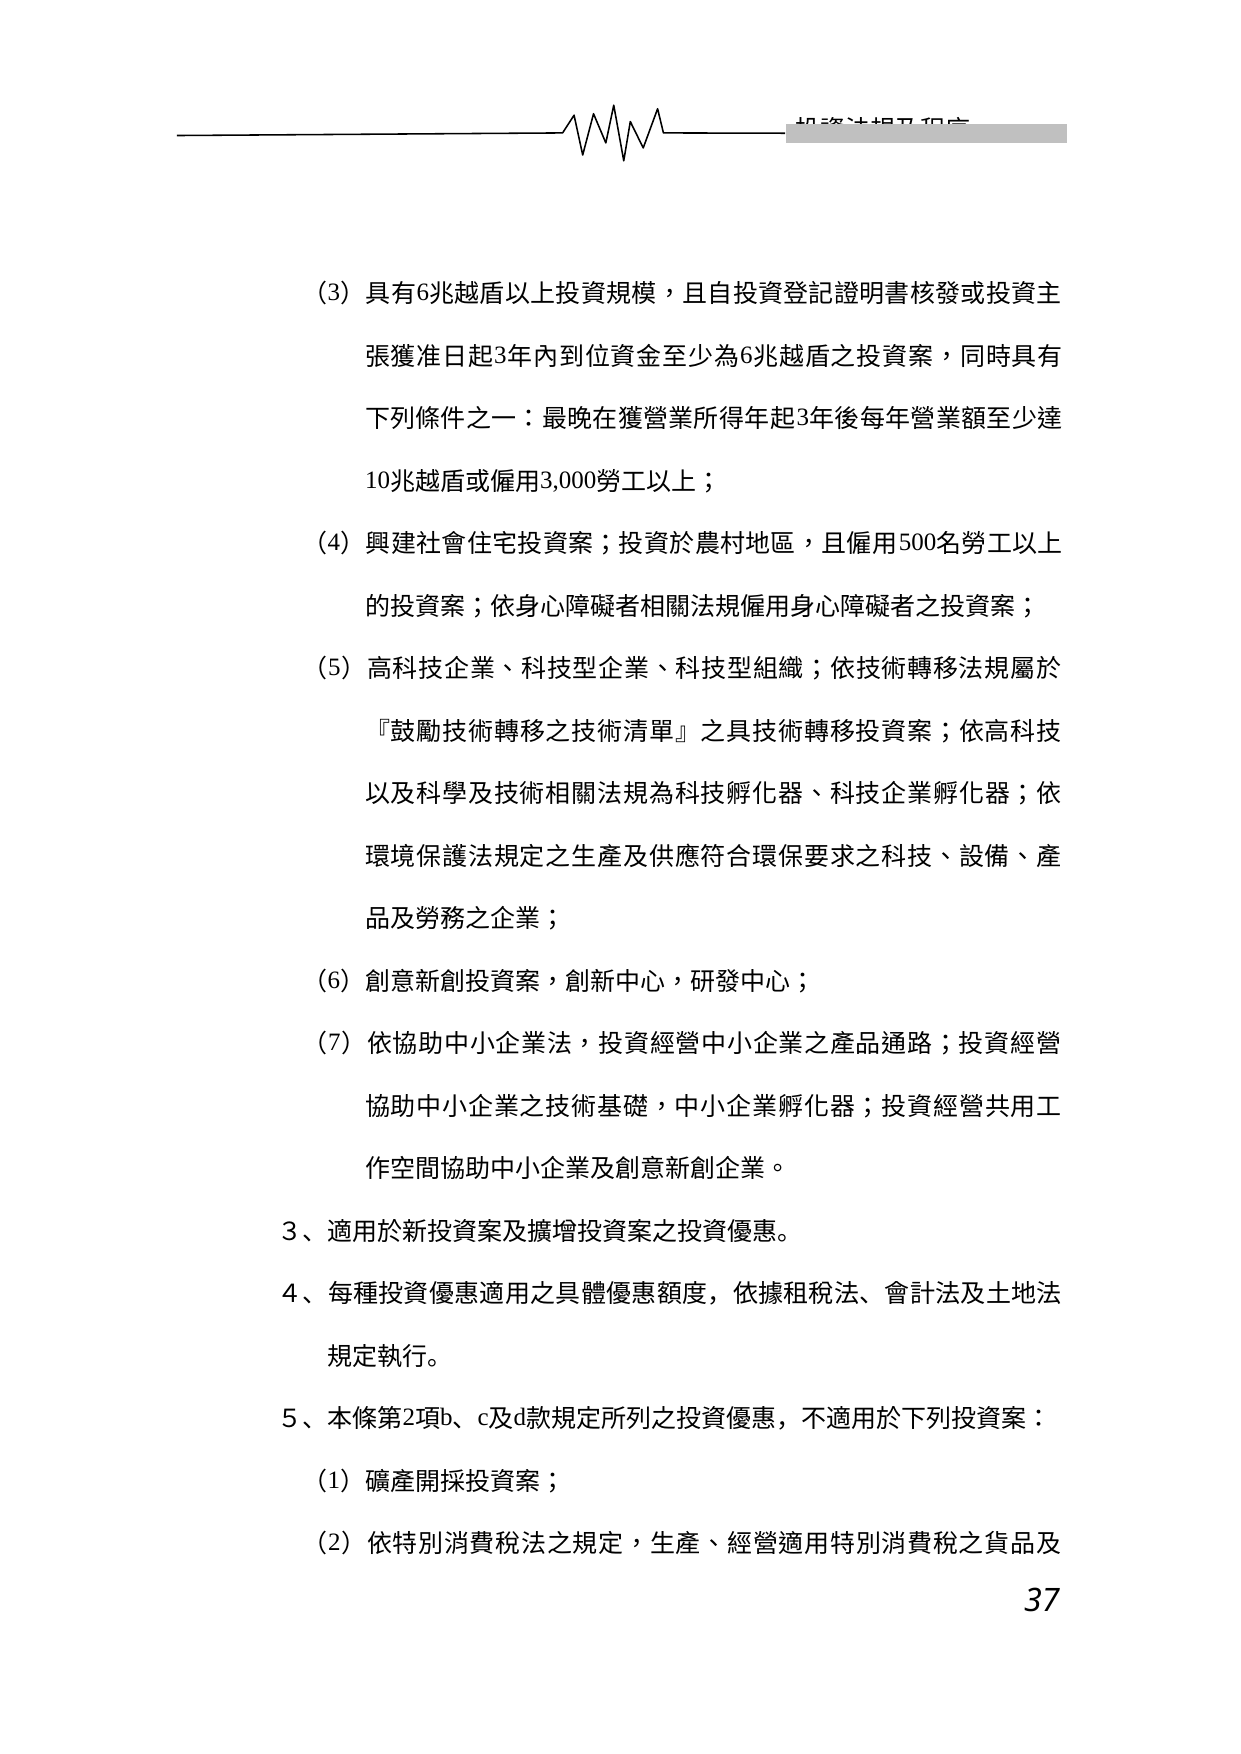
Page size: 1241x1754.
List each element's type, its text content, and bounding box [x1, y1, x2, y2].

text （5）高科技企業、科技型企業、科技型組織；依技術轉移法規屬於『鼓勵技術轉移之技術清單』之具技術轉移投資案；依高科技以及科學及技術相關法規為科技孵化器、科技企業孵化器；依環境保護法規定之生產及供應符合環保要求之科技、設備、產品及勞務之企業； [302, 625, 1063, 938]
text ３、適用於新投資案及擴增投資案之投資優惠。 [277, 1188, 1063, 1250]
text （3）具有6兆越盾以上投資規模，且自投資登記證明書核發或投資主張獲准日起3年內到位資金至少為6兆越盾之投資案，同時具有下列條件之一：最晚在獲營業所得年起3年後每年營業額至少達10兆越盾或僱用3,000勞工以上； [302, 250, 1063, 500]
text ４、每種投資優惠適用之具體優惠額度，依據租稅法、會計法及土地法規定執行。 [277, 1250, 1063, 1375]
text （6）創意新創投資案，創新中心，研發中心； [302, 938, 1063, 1000]
text （7）依協助中小企業法，投資經營中小企業之產品通路；投資經營協助中小企業之技術基礎，中小企業孵化器；投資經營共用工作空間協助中小企業及創意新創企業。 [302, 1000, 1063, 1188]
text ５、本條第2項b、c及d款規定所列之投資優惠，不適用於下列投資案： [277, 1375, 1063, 1438]
text （1）礦產開採投資案； [302, 1438, 1063, 1500]
text （4）興建社會住宅投資案；投資於農村地區，且僱用500名勞工以上的投資案；依身心障礙者相關法規僱用身心障礙者之投資案； [302, 500, 1063, 625]
text （2）依特別消費稅法之規定，生產、經營適用特別消費稅之貨品及 [302, 1500, 1063, 1563]
